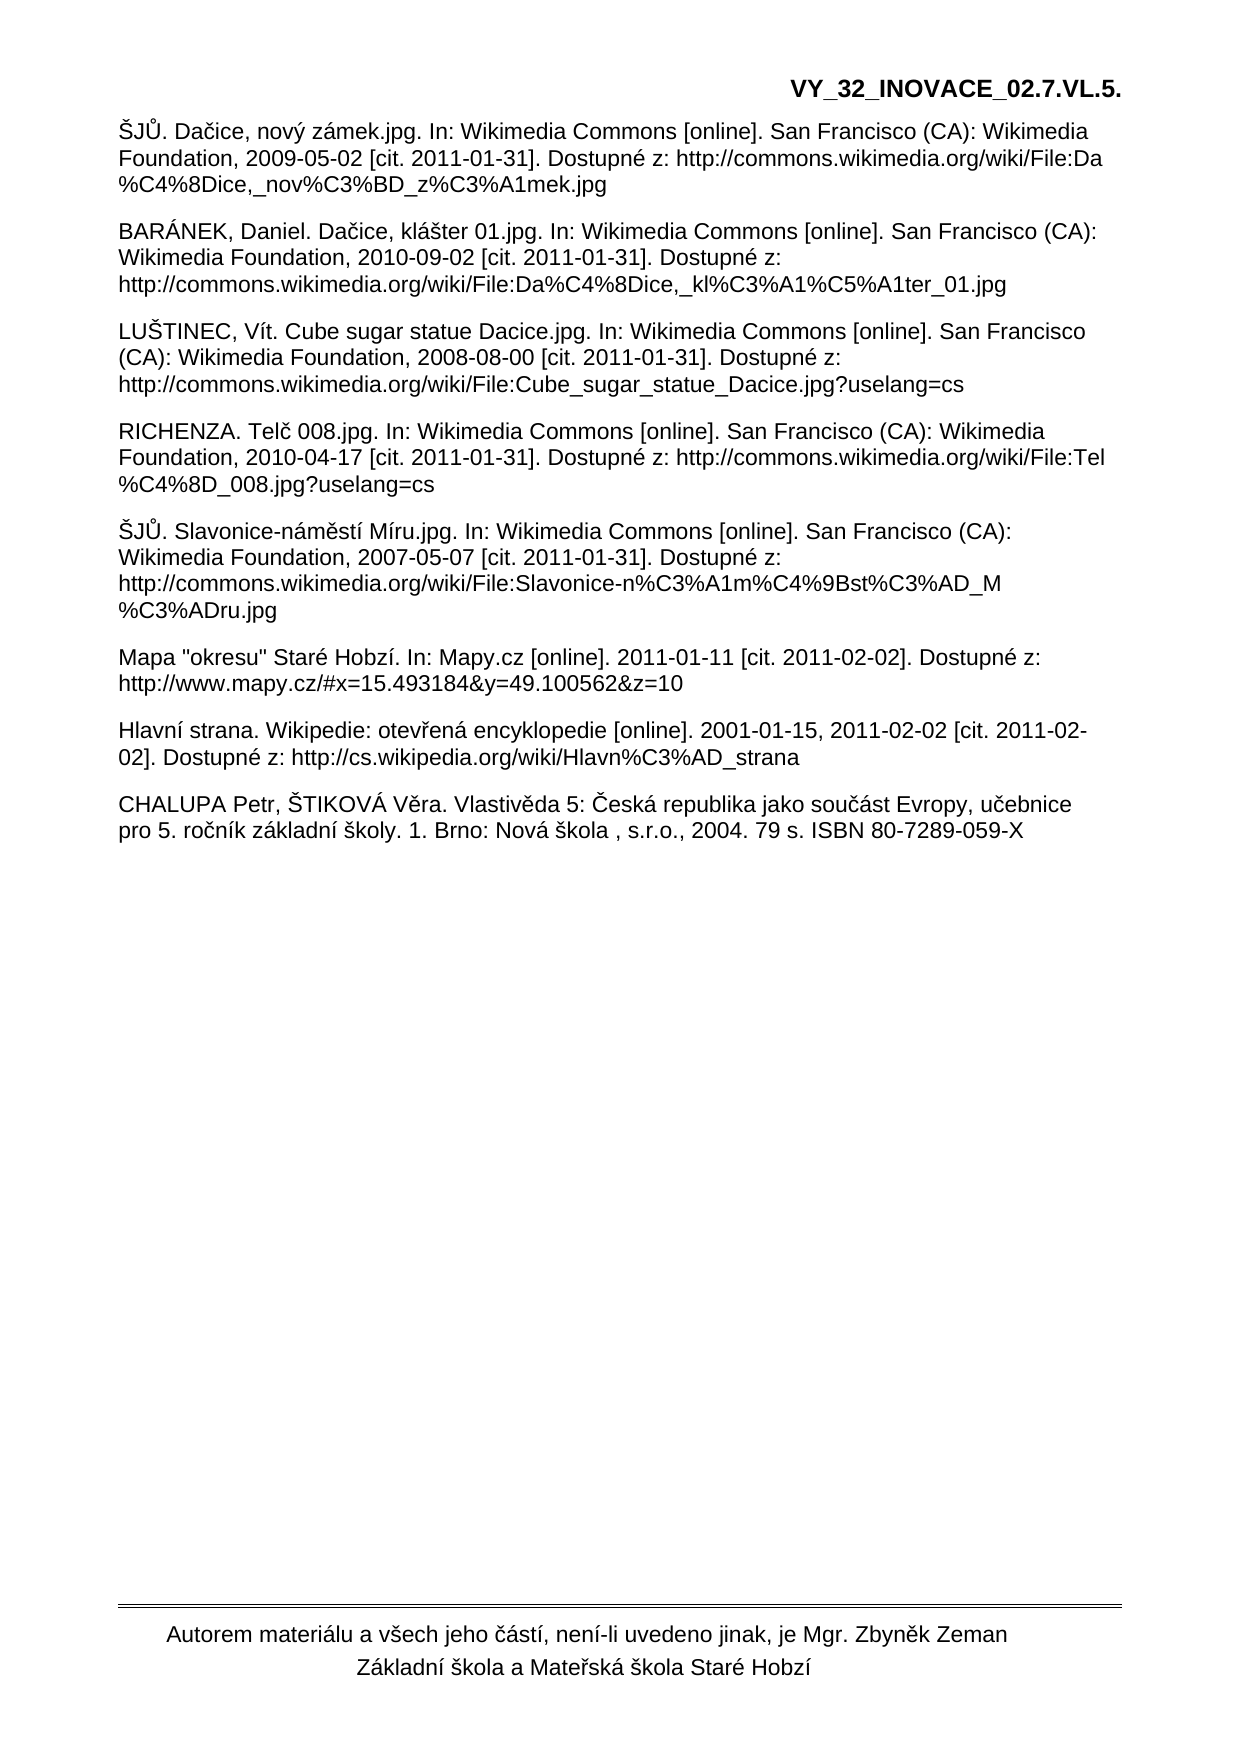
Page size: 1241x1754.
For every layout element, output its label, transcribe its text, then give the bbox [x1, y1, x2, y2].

text RICHENZA. Telč 008.jpg. In: Wikimedia Commons [online]. San Francisco (CA): Wikimedia Foundation, 2010-04-17 [cit. 2011-01-31]. Dostupné z: http://commons.wikimedia.org/wiki/File:Tel%C4%8D_008.jpg?uselang=cs [118, 418, 1122, 497]
text Hlavní strana. Wikipedie: otevřená encyklopedie [online]. 2001-01-15, 2011-02-02 [cit. 2011-02-02]. Dostupné z: http://cs.wikipedia.org/wiki/Hlavn%C3%AD_strana [118, 717, 1122, 770]
text CHALUPA Petr, ŠTIKOVÁ Věra. Vlastivěda 5: Česká republika jako součást Evropy, učebnice pro 5. ročník základní školy. 1. Brno: Nová škola , s.r.o., 2004. 79 s. ISBN 80-7289-059-X [118, 791, 1122, 844]
text BARÁNEK, Daniel. Dačice, klášter 01.jpg. In: Wikimedia Commons [online]. San Francisco (CA): Wikimedia Foundation, 2010-09-02 [cit. 2011-01-31]. Dostupné z: http://commons.wikimedia.org/wiki/File:Da%C4%8Dice,_kl%C3%A1%C5%A1ter_01.jpg [118, 218, 1122, 297]
text ŠJŮ. Dačice, nový zámek.jpg. In: Wikimedia Commons [online]. San Francisco (CA): Wikimedia Foundation, 2009-05-02 [cit. 2011-01-31]. Dostupné z: http://commons.wikimedia.org/wiki/File:Da%C4%8Dice,_nov%C3%BD_z%C3%A1mek.jpg [118, 118, 1122, 197]
text LUŠTINEC, Vít. Cube sugar statue Dacice.jpg. In: Wikimedia Commons [online]. San Francisco (CA): Wikimedia Foundation, 2008-08-00 [cit. 2011-01-31]. Dostupné z: http://commons.wikimedia.org/wiki/File:Cube_sugar_statue_Dacice.jpg?uselang=cs [118, 318, 1122, 397]
text Mapa "okresu" Staré Hobzí. In: Mapy.cz [online]. 2011-01-11 [cit. 2011-02-02]. Dostupné z: http://www.mapy.cz/#x=15.493184&y=49.100562&z=10 [118, 644, 1122, 697]
text ŠJŮ. Slavonice-náměstí Míru.jpg. In: Wikimedia Commons [online]. San Francisco (CA): Wikimedia Foundation, 2007-05-07 [cit. 2011-01-31]. Dostupné z: http://commons.wikimedia.org/wiki/File:Slavonice-n%C3%A1m%C4%9Bst%C3%AD_M%C3%ADru.jpg [118, 518, 1122, 623]
